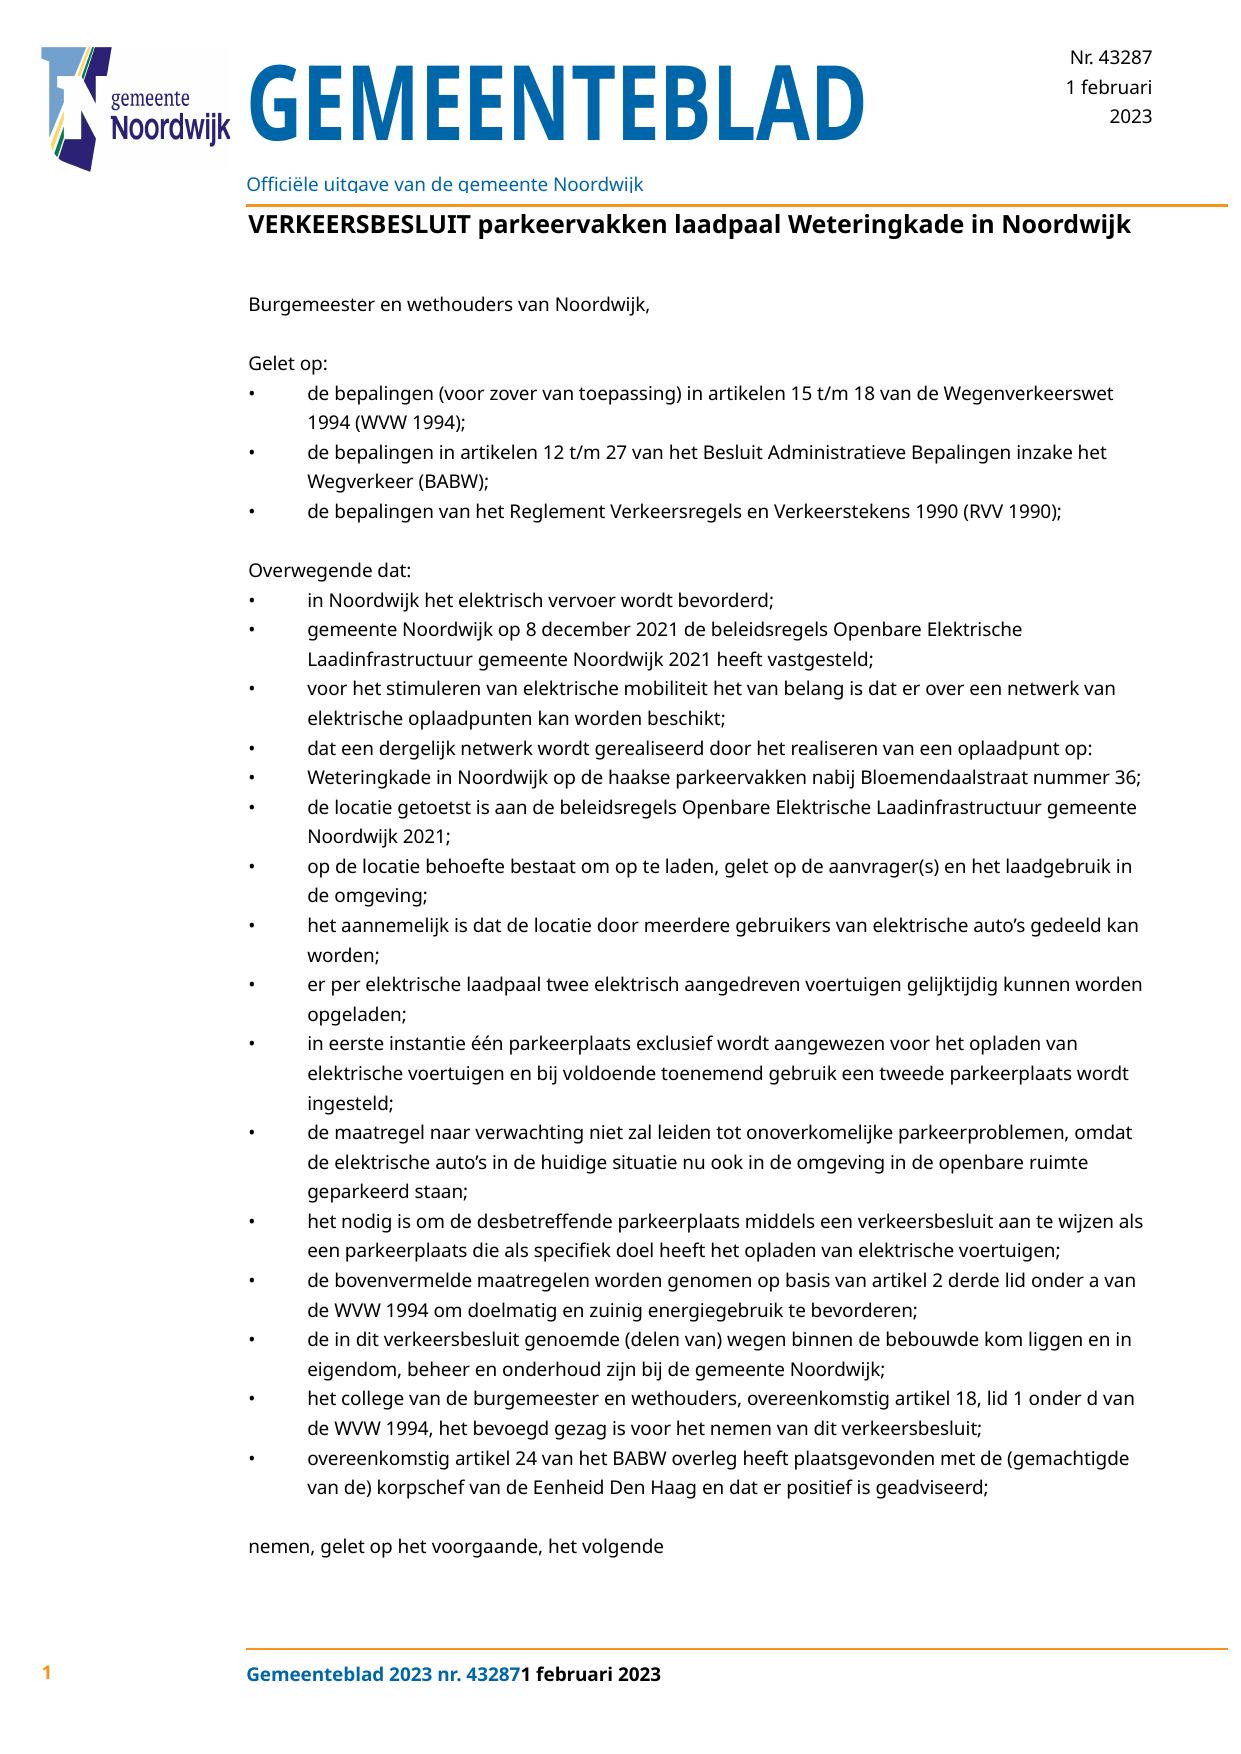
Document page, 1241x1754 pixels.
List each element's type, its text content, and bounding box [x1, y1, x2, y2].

list de bepalingen van het Reglement Verkeersregels en Verkeerstekens 1990 (RVV 1990); [248, 498, 1152, 524]
list de maatregel naar verwachting niet zal leiden tot onoverkomelijke parkeerproblemen, omdat de elektrische auto’s in de huidige situatie nu ook in de omgeving in de openbare ruimte geparkeerd staan; [248, 1119, 1152, 1204]
text VERKEERSBESLUIT parkeervakken laadpaal Weteringkade in Noordwijk [248, 207, 1152, 241]
list overeenkomstig artikel 24 van het BABW overleg heeft plaatsgevonden met de (gemachtigde van de) korpschef van de Eenheid Den Haag en dat er positief is geadviseerd; [248, 1445, 1152, 1500]
list de bovenvermelde maatregelen worden genomen op basis van artikel 2 derde lid onder a van de WVW 1994 om doelmatig en zuinig energiegebruik te bevorderen; [248, 1267, 1152, 1323]
list de bepalingen in artikelen 12 t/m 27 van het Besluit Administratieve Bepalingen inzake het Wegverkeer (BABW); [248, 439, 1152, 494]
picture [41, 47, 231, 172]
list dat een dergelijk netwerk wordt gerealiseerd door het realiseren van een oplaadpunt op: [248, 735, 1152, 761]
list het college van de burgemeester en wethouders, overeenkomstig artikel 18, lid 1 onder d van de WVW 1994, het bevoegd gezag is voor het nemen van dit verkeersbesluit; [248, 1386, 1152, 1441]
list de locatie getoetst is aan de beleidsregels Openbare Elektrische Laadinfrastructuur gemeente Noordwijk 2021; [248, 794, 1152, 849]
text nemen, gelet op het voorgaande, het volgende [248, 1533, 1152, 1559]
list in Noordwijk het elektrisch vervoer wordt bevorderd; [248, 587, 1152, 613]
list op de locatie behoefte bestaat om op te laden, gelet op de aanvrager(s) en het laadgebruik in de omgeving; [248, 853, 1152, 908]
list gemeente Noordwijk op 8 december 2021 de beleidsregels Openbare Elektrische Laadinfrastructuur gemeente Noordwijk 2021 heeft vastgesteld; [248, 616, 1152, 672]
list er per elektrische laadpaal twee elektrisch aangedreven voertuigen gelijktijdig kunnen worden opgeladen; [248, 971, 1152, 1027]
text Gelet op: [248, 350, 1152, 376]
list voor het stimuleren van elektrische mobiliteit het van belang is dat er over een netwerk van elektrische oplaadpunten kan worden beschikt; [248, 676, 1152, 731]
text Burgemeester en wethouders van Noordwijk, [248, 291, 1152, 317]
list Weteringkade in Noordwijk op de haakse parkeervakken nabij Bloemendaalstraat nummer 36; [248, 764, 1152, 790]
list het nodig is om de desbetreffende parkeerplaats middels een verkeersbesluit aan te wijzen als een parkeerplaats die als specifiek doel heeft het opladen van elektrische voertuigen; [248, 1208, 1152, 1263]
list in eerste instantie één parkeerplaats exclusief wordt aangewezen voor het opladen van elektrische voertuigen en bij voldoende toenemend gebruik een tweede parkeerplaats wordt ingesteld; [248, 1031, 1152, 1116]
list de bepalingen (voor zover van toepassing) in artikelen 15 t/m 18 van de Wegenverkeerswet 1994 (WVW 1994); [248, 380, 1152, 435]
text Overwegende dat: [248, 557, 1152, 583]
list de in dit verkeersbesluit genoemde (delen van) wegen binnen de bebouwde kom liggen en in eigendom, beheer en onderhoud zijn bij de gemeente Noordwijk; [248, 1326, 1152, 1382]
list het aannemelijk is dat de locatie door meerdere gebruikers van elektrische auto’s gedeeld kan worden; [248, 912, 1152, 968]
